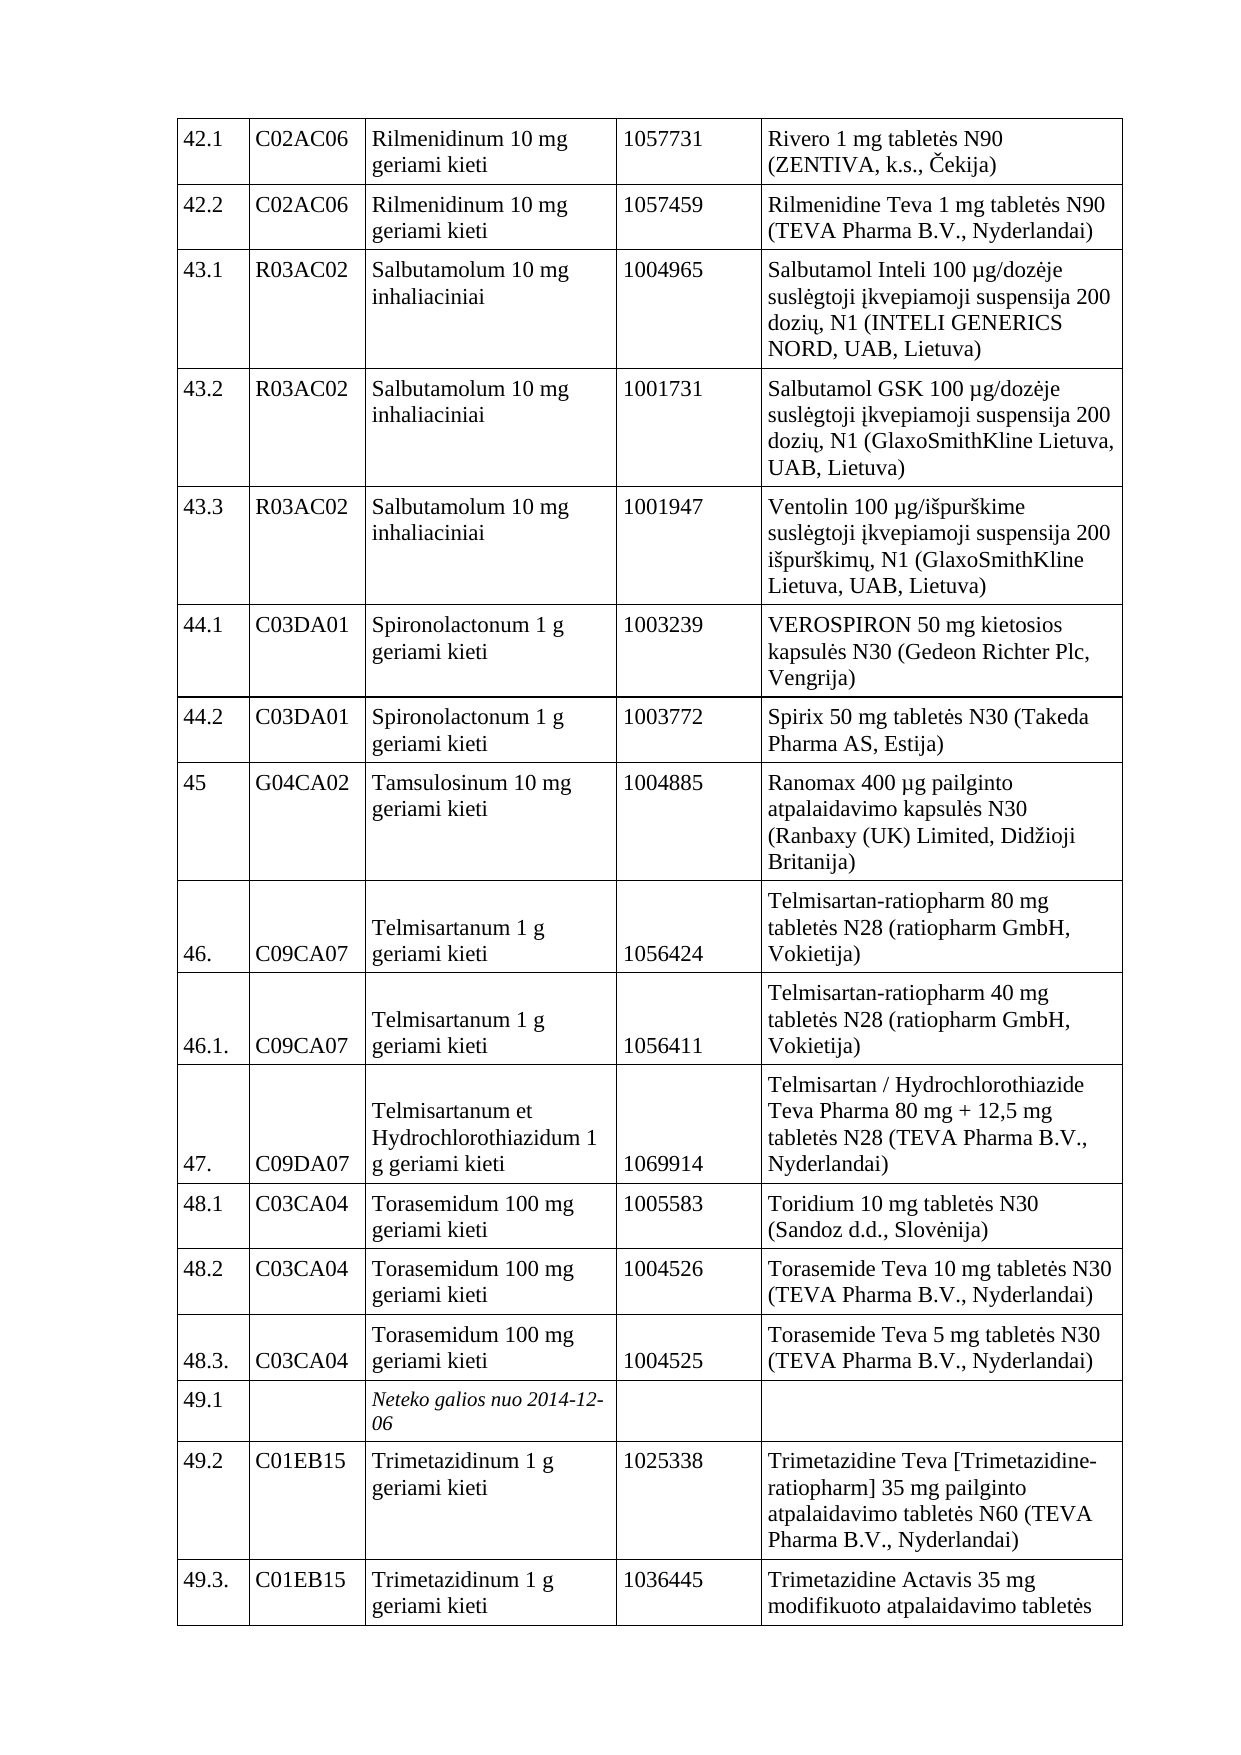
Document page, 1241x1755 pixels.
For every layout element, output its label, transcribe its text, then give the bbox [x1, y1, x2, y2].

table_cell VEROSPIRON 50 mg kietosios kapsulės N30 (Gedeon Richter Plc, Vengrija) [762, 605, 1122, 696]
table_cell 1057459 [617, 185, 761, 249]
table_cell 44.2 [178, 698, 249, 762]
table_cell 45 [178, 763, 249, 880]
table_cell 1004885 [617, 763, 761, 880]
table_cell C03CA04 [250, 1315, 365, 1379]
table_cell 43.2 [178, 369, 249, 486]
table_cell 1056411 [617, 973, 761, 1064]
table_cell 48.1 [178, 1184, 249, 1248]
table_cell [617, 1381, 761, 1441]
table_cell 1003239 [617, 605, 761, 696]
table_cell Telmisartanum et Hydrochlorothiazidum 1 g geriami kieti [366, 1065, 616, 1183]
table_cell 1003772 [617, 698, 761, 762]
table_cell Spironolactonum 1 g geriami kieti [366, 605, 616, 696]
table_cell Trimetazidine Teva [Trimetazidine-ratiopharm] 35 mg pailginto atpalaidavimo tabletės N60 (TEVA Pharma B.V., Nyderlandai) [762, 1442, 1122, 1559]
table_cell 46. [178, 881, 249, 972]
table_cell 43.3 [178, 487, 249, 604]
table_cell Telmisartanum 1 g geriami kieti [366, 881, 616, 972]
table_cell C09CA07 [250, 881, 365, 972]
table_cell 1004965 [617, 250, 761, 368]
table_cell Rivero 1 mg tabletės N90 (ZENTIVA, k.s., Čekija) [762, 119, 1122, 184]
table_cell [250, 1381, 365, 1441]
table_cell Torasemidum 100 mg geriami kieti [366, 1184, 616, 1248]
table_cell 1057731 [617, 119, 761, 184]
table_cell 44.1 [178, 605, 249, 696]
table_cell 48.3. [178, 1315, 249, 1379]
table_cell Salbutamol GSK 100 µg/dozėje suslėgtoji įkvepiamoji suspensija 200 dozių, N1 (GlaxoSmithKline Lietuva, UAB, Lietuva) [762, 369, 1122, 486]
table_cell Trimetazidinum 1 g geriami kieti [366, 1442, 616, 1559]
table_cell 1001731 [617, 369, 761, 486]
table_cell R03AC02 [250, 250, 365, 368]
table_cell 1004526 [617, 1249, 761, 1314]
table_cell 1025338 [617, 1442, 761, 1559]
table_cell [762, 1381, 1122, 1441]
table_cell 49.3. [178, 1560, 249, 1624]
table_cell Tamsulosinum 10 mg geriami kieti [366, 763, 616, 880]
table_cell Telmisartan-ratiopharm 80 mg tabletės N28 (ratiopharm GmbH, Vokietija) [762, 881, 1122, 972]
table_cell C03CA04 [250, 1184, 365, 1248]
table_cell Salbutamolum 10 mg inhaliaciniai [366, 250, 616, 368]
table_cell 1001947 [617, 487, 761, 604]
table_cell C09DA07 [250, 1065, 365, 1183]
table_cell Trimetazidine Actavis 35 mg modifikuoto atpalaidavimo tabletės [762, 1560, 1122, 1624]
table_cell R03AC02 [250, 487, 365, 604]
table_cell C02AC06 [250, 185, 365, 249]
table_cell C03DA01 [250, 698, 365, 762]
table_cell C01EB15 [250, 1560, 365, 1624]
table_cell C01EB15 [250, 1442, 365, 1559]
table_cell 46.1. [178, 973, 249, 1064]
table_cell Spironolactonum 1 g geriami kieti [366, 698, 616, 762]
table_cell 49.1 [178, 1381, 249, 1441]
table_cell 1069914 [617, 1065, 761, 1183]
table_cell Rilmenidine Teva 1 mg tabletės N90 (TEVA Pharma B.V., Nyderlandai) [762, 185, 1122, 249]
table_cell Torasemidum 100 mg geriami kieti [366, 1249, 616, 1314]
table_cell C03DA01 [250, 605, 365, 696]
table_cell Torasemide Teva 10 mg tabletės N30 (TEVA Pharma B.V., Nyderlandai) [762, 1249, 1122, 1314]
table_cell Spirix 50 mg tabletės N30 (Takeda Pharma AS, Estija) [762, 698, 1122, 762]
table_cell 49.2 [178, 1442, 249, 1559]
table_cell Salbutamolum 10 mg inhaliaciniai [366, 487, 616, 604]
table_cell C03CA04 [250, 1249, 365, 1314]
table_cell Telmisartan-ratiopharm 40 mg tabletės N28 (ratiopharm GmbH, Vokietija) [762, 973, 1122, 1064]
table_cell 42.1 [178, 119, 249, 184]
table_cell Rilmenidinum 10 mg geriami kieti [366, 119, 616, 184]
table_cell 1056424 [617, 881, 761, 972]
table_cell Trimetazidinum 1 g geriami kieti [366, 1560, 616, 1624]
table_cell 48.2 [178, 1249, 249, 1314]
table_cell Toridium 10 mg tabletės N30 (Sandoz d.d., Slovėnija) [762, 1184, 1122, 1248]
table_cell 43.1 [178, 250, 249, 368]
table_cell G04CA02 [250, 763, 365, 880]
table_cell 1004525 [617, 1315, 761, 1379]
table_cell Torasemide Teva 5 mg tabletės N30 (TEVA Pharma B.V., Nyderlandai) [762, 1315, 1122, 1379]
table_cell 42.2 [178, 185, 249, 249]
table_cell Neteko galios nuo 2014-12-06 [366, 1381, 616, 1441]
table_cell C09CA07 [250, 973, 365, 1064]
table_cell Salbutamol Inteli 100 µg/dozėje suslėgtoji įkvepiamoji suspensija 200 dozių, N1 (INTELI GENERICS NORD, UAB, Lietuva) [762, 250, 1122, 368]
table_cell Ventolin 100 µg/išpurškime suslėgtoji įkvepiamoji suspensija 200 išpurškimų, N1 (GlaxoSmithKline Lietuva, UAB, Lietuva) [762, 487, 1122, 604]
table_cell Telmisartanum 1 g geriami kieti [366, 973, 616, 1064]
table_cell 47. [178, 1065, 249, 1183]
table_cell C02AC06 [250, 119, 365, 184]
table_cell 1005583 [617, 1184, 761, 1248]
table_cell Rilmenidinum 10 mg geriami kieti [366, 185, 616, 249]
table_cell 1036445 [617, 1560, 761, 1624]
table_cell Torasemidum 100 mg geriami kieti [366, 1315, 616, 1379]
table_cell Ranomax 400 µg pailginto atpalaidavimo kapsulės N30 (Ranbaxy (UK) Limited, Didžioji Britanija) [762, 763, 1122, 880]
table_cell R03AC02 [250, 369, 365, 486]
table_cell Salbutamolum 10 mg inhaliaciniai [366, 369, 616, 486]
table_cell Telmisartan / Hydrochlorothiazide Teva Pharma 80 mg + 12,5 mg tabletės N28 (TEVA Pharma B.V., Nyderlandai) [762, 1065, 1122, 1183]
